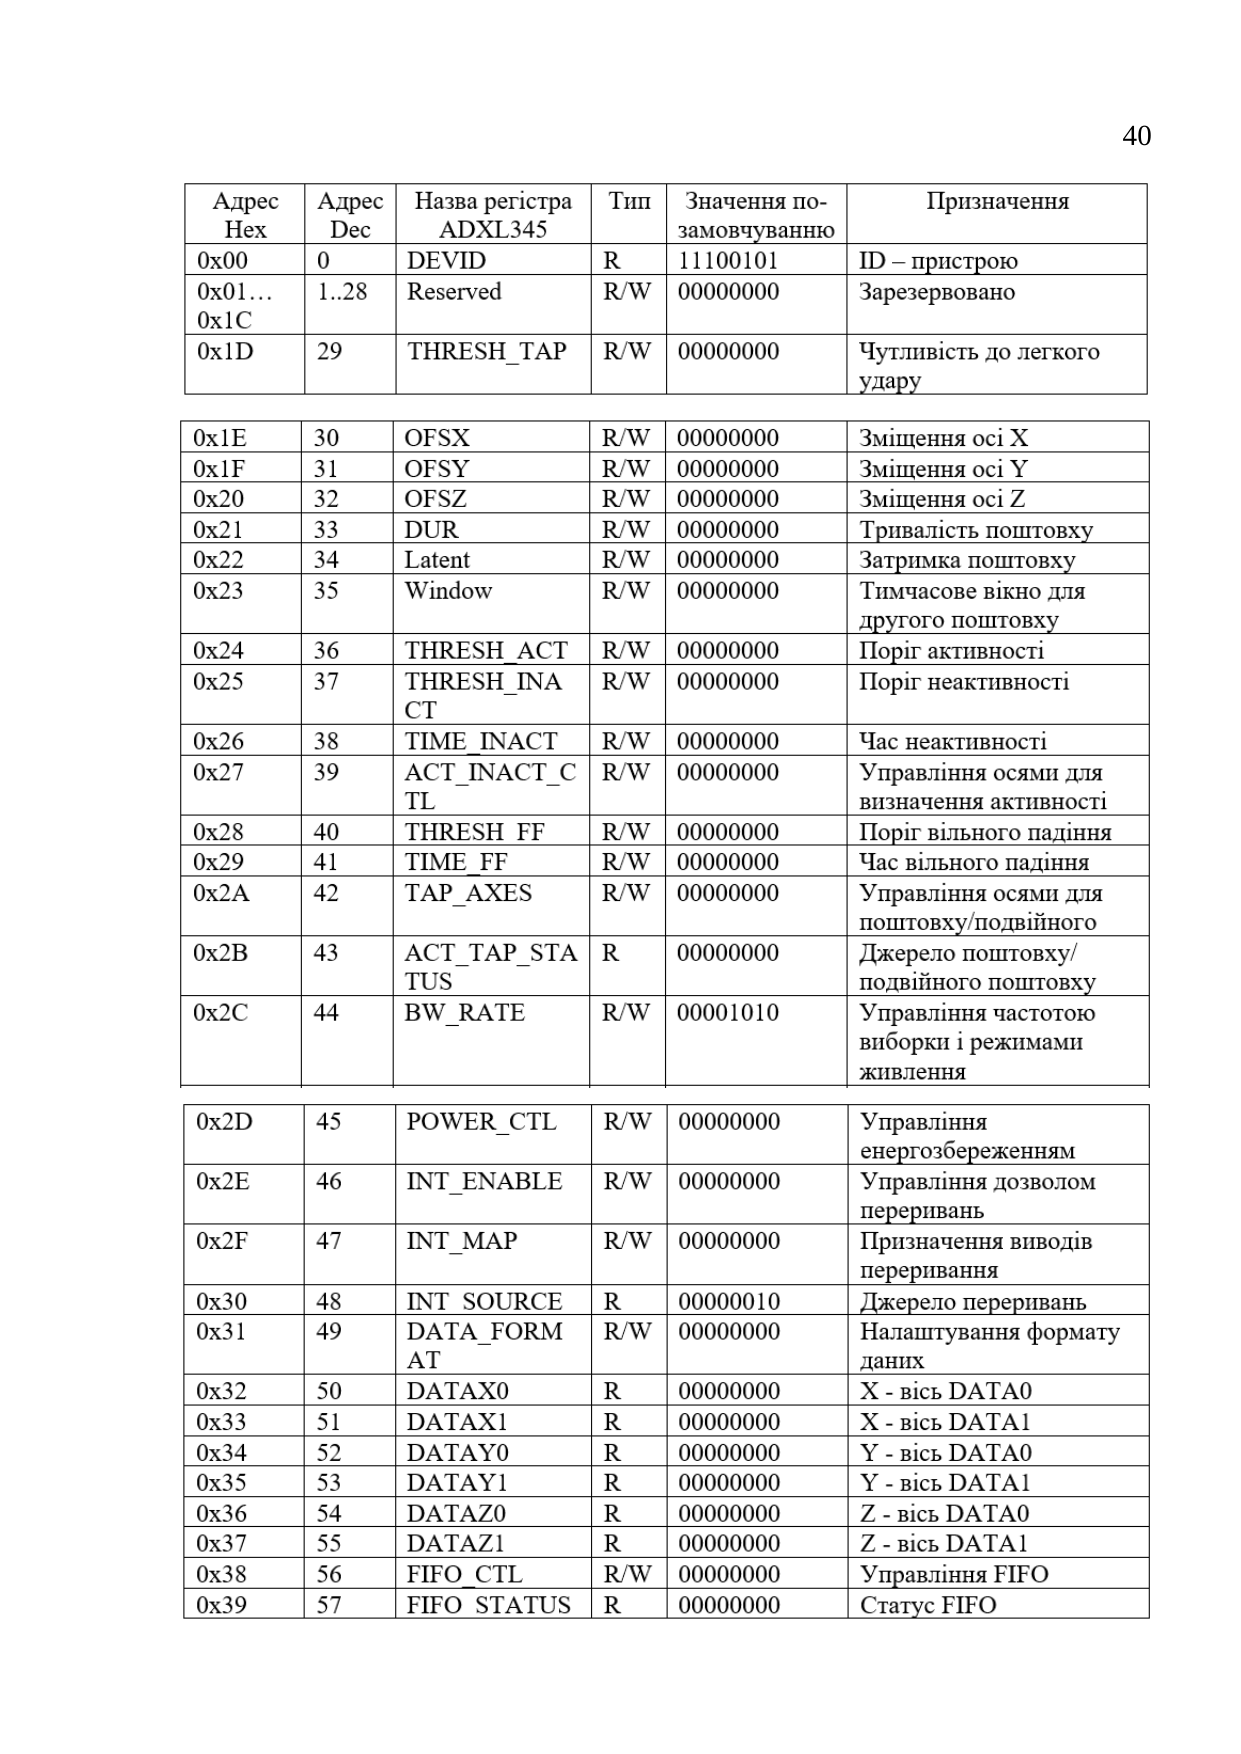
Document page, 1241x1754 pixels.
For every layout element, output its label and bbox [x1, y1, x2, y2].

picture [177, 179, 1152, 400]
picture [177, 1102, 1152, 1624]
picture [177, 413, 1152, 1088]
